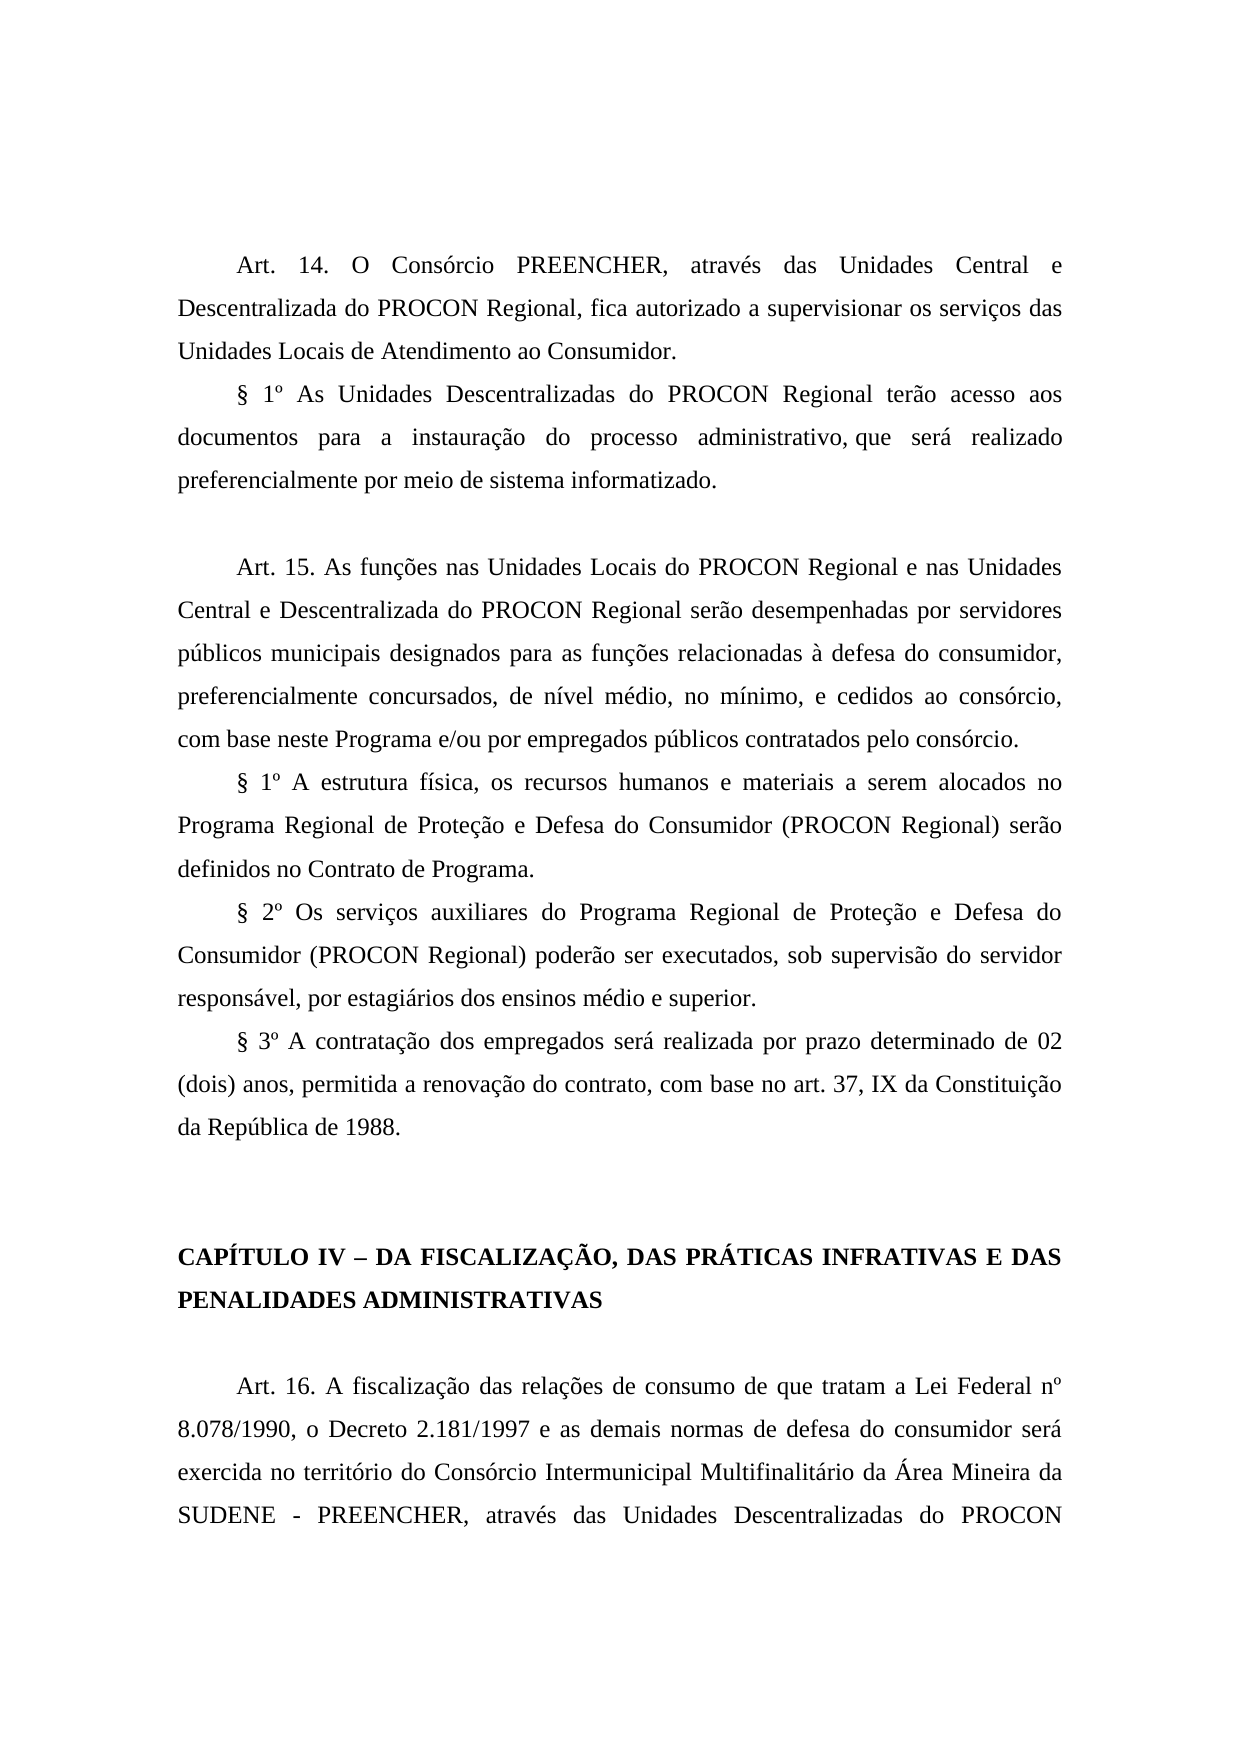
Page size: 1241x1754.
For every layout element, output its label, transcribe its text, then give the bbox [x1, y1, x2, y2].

text Art. 15. As funções nas Unidades Locais do PROCON Regional e nas Unidades Central e Descentralizada do PROCON Regional serão desempenhadas por servidores públicos municipais designados para as funções relacionadas à defesa do consumidor, preferencialmente concursados, de nível médio, no mínimo, e cedidos ao consórcio, com base neste Programa e/ou por empregados públicos contratados pelo consórcio. [177, 552, 1063, 753]
text Art. 16. A fiscalização das relações de consumo de que tratam a Lei Federal nº 8.078/1990, o Decreto 2.181/1997 e as demais normas de defesa do consumidor será exercida no território do Consórcio Intermunicipal Multifinalitário da Área Mineira da SUDENE - PREENCHER, através das Unidades Descentralizadas do PROCON [177, 1371, 1063, 1529]
text § 1º A estrutura física, os recursos humanos e materiais a serem alocados no Programa Regional de Proteção e Defesa do Consumidor (PROCON Regional) serão definidos no Contrato de Programa. [177, 767, 1063, 882]
text CAPÍTULO IV – DA FISCALIZAÇÃO, DAS PRÁTICAS INFRATIVAS E DAS PENALIDADES ADMINISTRATIVAS [177, 1242, 1063, 1314]
text § 2º Os serviços auxiliares do Programa Regional de Proteção e Defesa do Consumidor (PROCON Regional) poderão ser executados, sob supervisão do servidor responsável, por estagiários dos ensinos médio e superior. [177, 897, 1063, 1012]
text § 1º As Unidades Descentralizadas do PROCON Regional terão acesso aos documentos para a instauração do processo administrativo, que será realizado preferencialmente por meio de sistema informatizado. [177, 379, 1063, 494]
text Art. 14. O Consórcio PREENCHER, através das Unidades Central e Descentralizada do PROCON Regional, fica autorizado a supervisionar os serviços das Unidades Locais de Atendimento ao Consumidor. [177, 250, 1063, 365]
text § 3º A contratação dos empregados será realizada por prazo determinado de 02 (dois) anos, permitida a renovação do contrato, com base no art. 37, IX da Constituição da República de 1988. [177, 1026, 1063, 1141]
